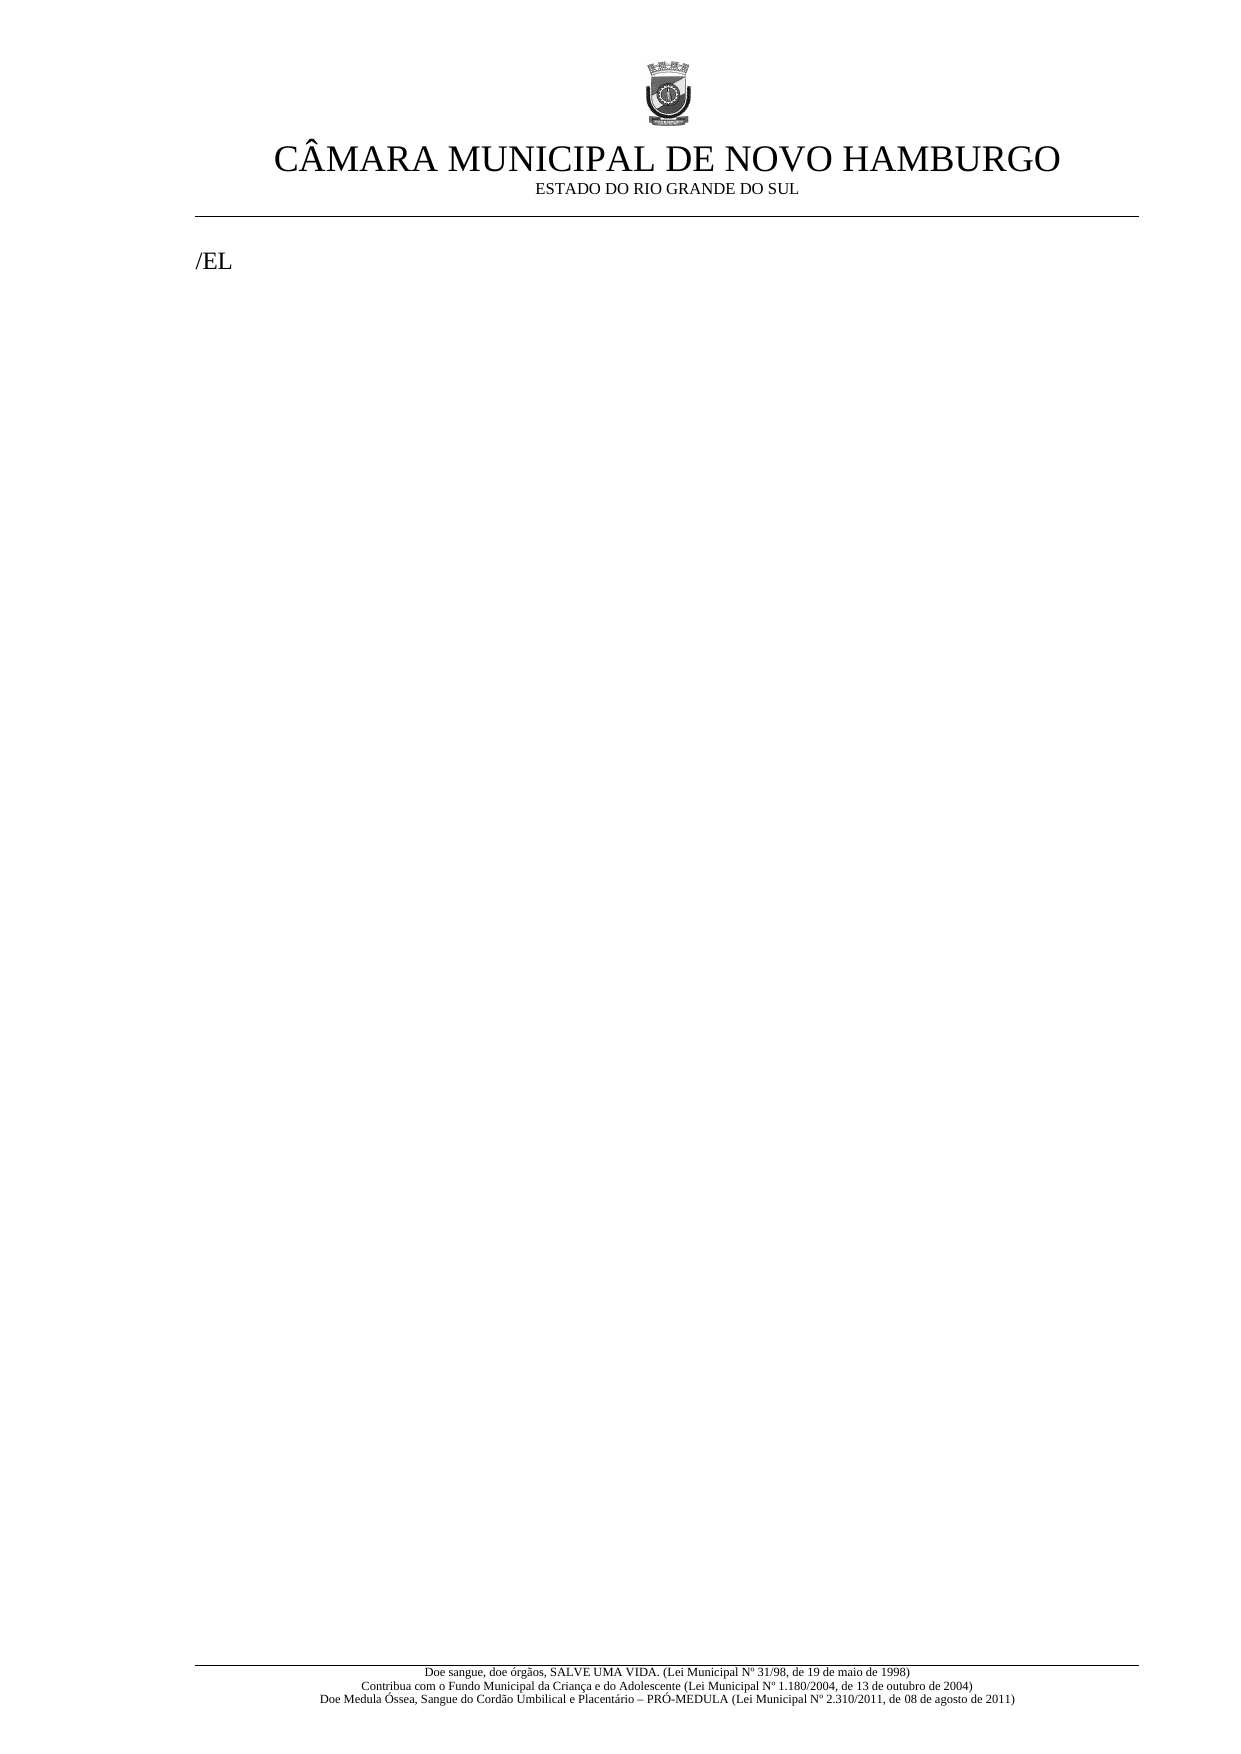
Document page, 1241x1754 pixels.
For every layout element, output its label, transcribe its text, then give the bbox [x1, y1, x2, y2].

text /EL [195, 247, 1139, 274]
